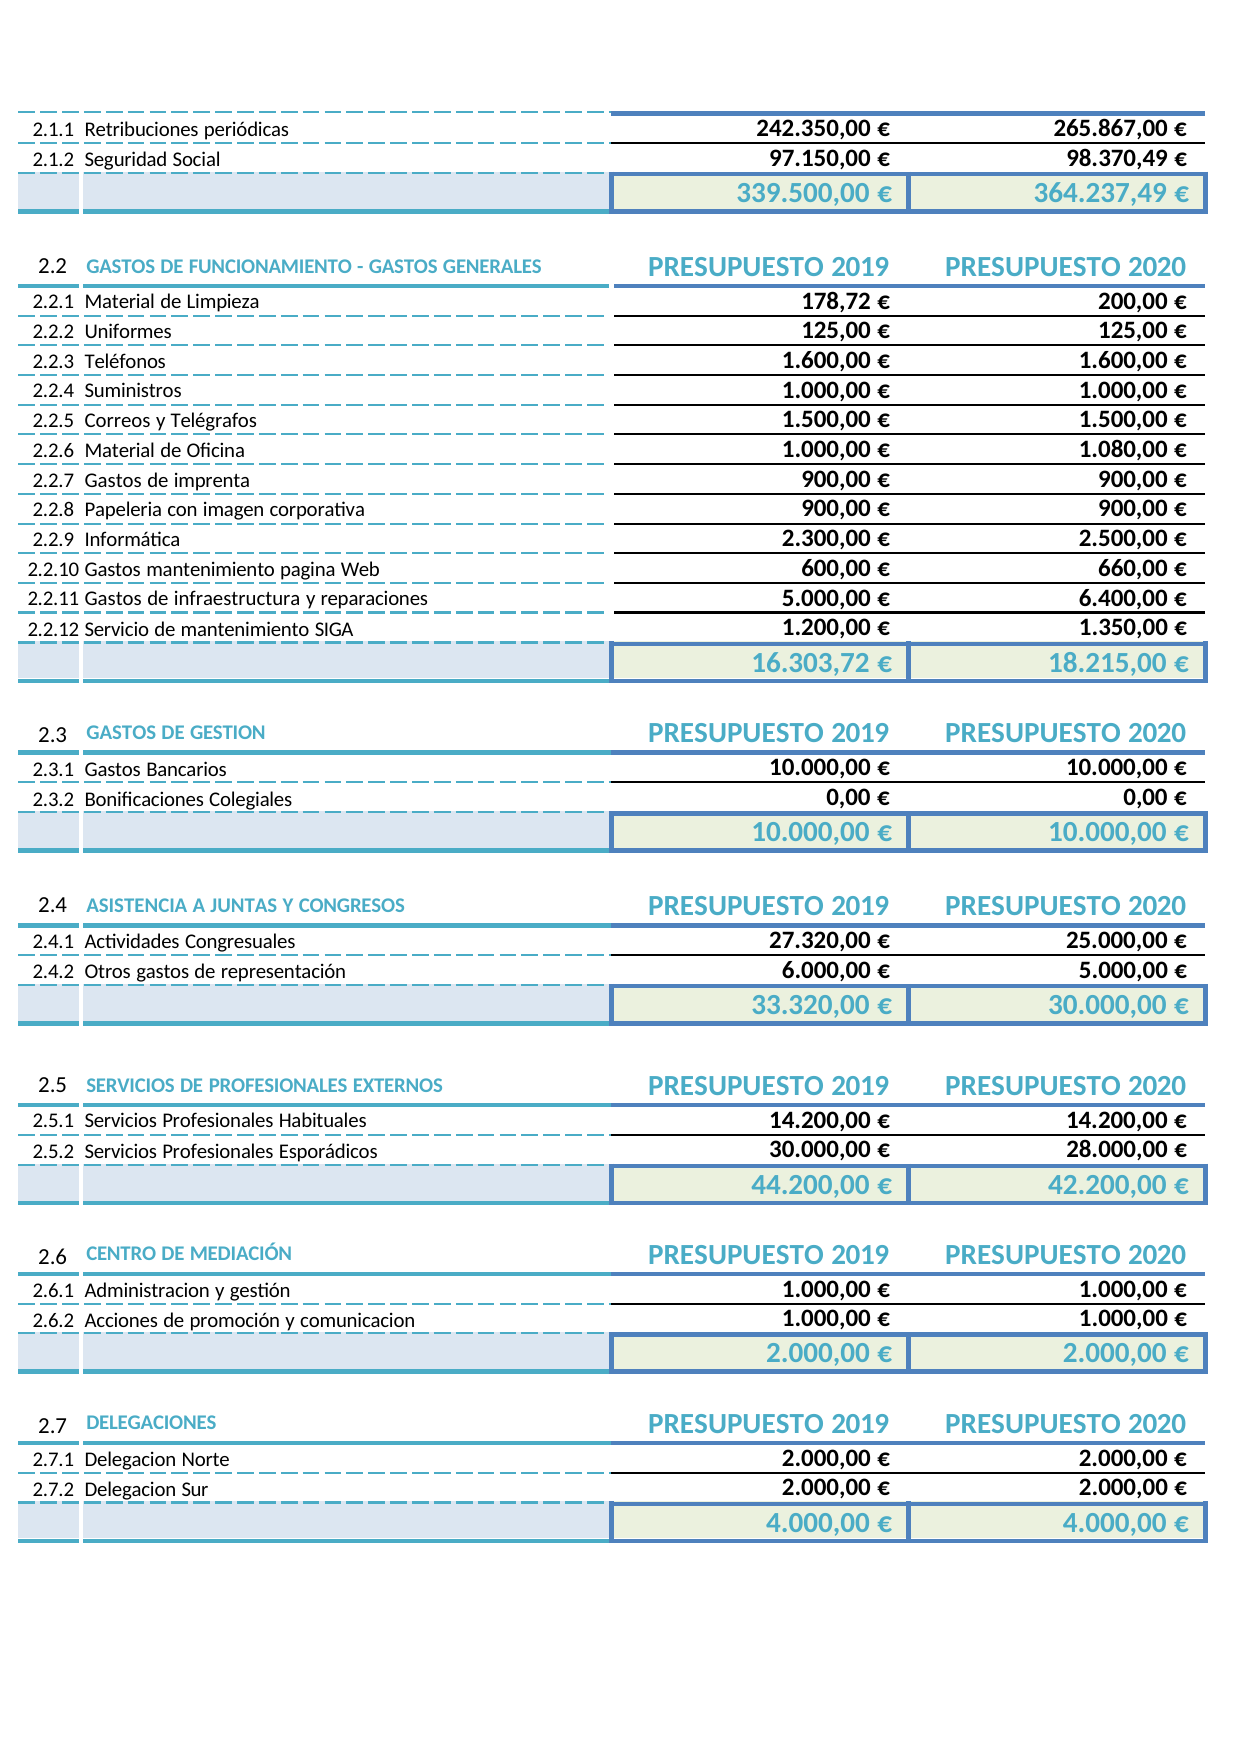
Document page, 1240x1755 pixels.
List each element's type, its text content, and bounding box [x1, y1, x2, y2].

table_header 27.320,00 € [611, 928, 908, 954]
table_cell 1.500,00 € [908, 406, 1205, 433]
table_header 2.1.1 [18, 111, 79, 142]
table_cell 4.000,00 € [614, 1506, 906, 1538]
table_cell 2.000,00 € [611, 1474, 908, 1501]
table_header 10.000,00 € [611, 755, 908, 781]
table_cell 28.000,00 € [908, 1136, 1205, 1163]
table_cell [18, 641, 79, 678]
table_cell [83, 172, 609, 209]
table_header 2.3.1 [18, 755, 79, 781]
list SERVICIOS DE PROFESIONALES EXTERNOS PRESUPUESTO 2019 PRESUPUESTO 2020 [38, 1064, 1210, 1103]
table_cell 0,00 € [908, 783, 1205, 811]
table_header 265.867,00 € [908, 116, 1205, 142]
table_header Gastos Bancarios [83, 755, 611, 781]
table_cell 900,00 € [614, 495, 908, 522]
table_cell Acciones de promoción y comunicacion [83, 1303, 611, 1332]
table_cell [83, 641, 609, 678]
table_header 2.4.1 [18, 928, 79, 954]
table_header 2.5.1 [18, 1107, 79, 1133]
table_cell 2.000,00 € [908, 1474, 1205, 1501]
table_cell [83, 1501, 609, 1538]
table_cell 1.000,00 € [908, 376, 1205, 404]
table_cell 1.500,00 € [614, 406, 908, 433]
table_cell Suministros [83, 374, 609, 404]
table_cell Papeleria con imagen corporativa [83, 493, 609, 522]
table_cell 10.000,00 € [614, 816, 906, 848]
table_cell 2.2.10 [18, 552, 79, 582]
table_cell 2.2.8 [18, 493, 79, 522]
table_cell 0,00 € [611, 783, 908, 811]
table_cell [18, 172, 79, 209]
list GASTOS DE GESTION PRESUPUESTO 2019 PRESUPUESTO 2020 [38, 714, 1210, 750]
table_cell 2.2.6 [18, 433, 79, 463]
table_cell 125,00 € [614, 317, 908, 344]
table_cell Material de Oficina [83, 433, 609, 463]
table_cell 1.200,00 € [614, 614, 908, 641]
table_cell Otros gastos de representación [83, 954, 611, 984]
table_cell Teléfonos [83, 344, 609, 374]
table_cell [18, 811, 79, 848]
table_cell [18, 1501, 79, 1538]
table_cell Servicio de mantenimiento SIGA [83, 611, 609, 641]
table_cell 42.200,00 € [911, 1168, 1203, 1201]
table_header 10.000,00 € [908, 755, 1205, 781]
table_cell 18.215,00 € [911, 646, 1203, 678]
table_cell 33.320,00 € [614, 988, 906, 1021]
table_cell Gastos de infraestructura y reparaciones [83, 582, 609, 611]
table_cell 364.237,49 € [911, 176, 1203, 209]
table_cell 339.500,00 € [614, 176, 906, 209]
table_cell 10.000,00 € [911, 816, 1203, 848]
table_cell 6.400,00 € [908, 584, 1205, 611]
table_cell 660,00 € [908, 554, 1205, 582]
table_cell 2.2.11 [18, 582, 79, 611]
table_cell [18, 1164, 79, 1201]
table_cell [18, 1332, 79, 1369]
table_cell 2.2.12 [18, 611, 79, 641]
table_cell Correos y Telégrafos [83, 404, 609, 433]
table_cell 600,00 € [614, 554, 908, 582]
table_header 242.350,00 € [611, 116, 908, 142]
table_cell 2.000,00 € [911, 1337, 1203, 1369]
table_header Actividades Congresuales [83, 928, 611, 954]
table_header 2.6.1 [18, 1276, 79, 1302]
table_cell 2.6.2 [18, 1303, 79, 1332]
table_header 178,72 € [614, 288, 908, 314]
table_cell 1.000,00 € [611, 1305, 908, 1332]
table_cell 5.000,00 € [908, 956, 1205, 984]
table_cell 2.2.5 [18, 404, 79, 433]
table_cell [83, 1332, 609, 1369]
table_header Retribuciones periódicas [83, 111, 611, 142]
table_cell 2.000,00 € [614, 1337, 906, 1369]
table_header 1.000,00 € [611, 1276, 908, 1302]
table_cell 2.500,00 € [908, 525, 1205, 552]
table_cell Gastos mantenimiento pagina Web [83, 552, 609, 582]
table_cell [18, 984, 79, 1021]
table_header Material de Limpieza [83, 288, 609, 314]
list GASTOS DE FUNCIONAMIENTO - GASTOS GENERALES PRESUPUESTO 2019 PRESUPUESTO 2020 [38, 245, 1210, 284]
table_cell Uniformes [83, 315, 609, 344]
table_cell 1.000,00 € [614, 376, 908, 404]
table_cell 2.300,00 € [614, 525, 908, 552]
table_cell 2.2.3 [18, 344, 79, 374]
table_header Delegacion Norte [83, 1445, 611, 1472]
table_cell 5.000,00 € [614, 584, 908, 611]
table_cell 2.2.4 [18, 374, 79, 404]
list ASISTENCIA A JUNTAS Y CONGRESOS PRESUPUESTO 2019 PRESUPUESTO 2020 [38, 884, 1210, 923]
table_cell 30.000,00 € [911, 988, 1203, 1021]
table_cell 2.2.9 [18, 523, 79, 552]
table_cell 2.2.2 [18, 315, 79, 344]
table_header Servicios Profesionales Habituales [83, 1107, 611, 1133]
table_header 200,00 € [908, 288, 1205, 314]
table_cell 30.000,00 € [611, 1136, 908, 1163]
table_header 2.000,00 € [611, 1445, 908, 1472]
table_cell [83, 811, 609, 848]
table_header 1.000,00 € [908, 1276, 1205, 1302]
table_cell Gastos de imprenta [83, 463, 609, 493]
table_header 14.200,00 € [611, 1107, 908, 1133]
table_cell 1.600,00 € [614, 346, 908, 374]
table_header 2.000,00 € [908, 1445, 1205, 1472]
table_cell 125,00 € [908, 317, 1205, 344]
table_header 2.7.1 [18, 1445, 79, 1472]
table_header 25.000,00 € [908, 928, 1205, 954]
table_cell Informática [83, 523, 609, 552]
table_cell Seguridad Social [83, 142, 611, 172]
table_cell 2.7.2 [18, 1472, 79, 1501]
table_cell 2.4.2 [18, 954, 79, 984]
table_cell 1.600,00 € [908, 346, 1205, 374]
table_cell 2.1.2 [18, 142, 79, 172]
table_cell 900,00 € [908, 495, 1205, 522]
table_cell 1.350,00 € [908, 614, 1205, 641]
table_header 2.2.1 [18, 288, 79, 314]
table_cell 98.370,49 € [908, 144, 1205, 172]
table_cell 2.5.2 [18, 1134, 79, 1163]
list CENTRO DE MEDIACIÓN PRESUPUESTO 2019 PRESUPUESTO 2020 [38, 1236, 1210, 1271]
table_cell Servicios Profesionales Esporádicos [83, 1134, 611, 1163]
table_cell 97.150,00 € [611, 144, 908, 172]
table_header 14.200,00 € [908, 1107, 1205, 1133]
table_cell 2.3.2 [18, 781, 79, 811]
table_cell 900,00 € [908, 465, 1205, 493]
table_cell [83, 984, 609, 1021]
table_cell Delegacion Sur [83, 1472, 611, 1501]
table_header Administracion y gestión [83, 1276, 611, 1302]
list DELEGACIONES PRESUPUESTO 2019 PRESUPUESTO 2020 [38, 1405, 1210, 1441]
table_cell 1.080,00 € [908, 435, 1205, 463]
table_cell [83, 1164, 609, 1201]
table_cell 44.200,00 € [614, 1168, 906, 1201]
table_cell 900,00 € [614, 465, 908, 493]
table_cell 6.000,00 € [611, 956, 908, 984]
table_cell 1.000,00 € [908, 1305, 1205, 1332]
table_cell 2.2.7 [18, 463, 79, 493]
table_cell 1.000,00 € [614, 435, 908, 463]
table_cell Bonificaciones Colegiales [83, 781, 611, 811]
table_cell 4.000,00 € [911, 1506, 1203, 1538]
table_cell 16.303,72 € [614, 646, 906, 678]
